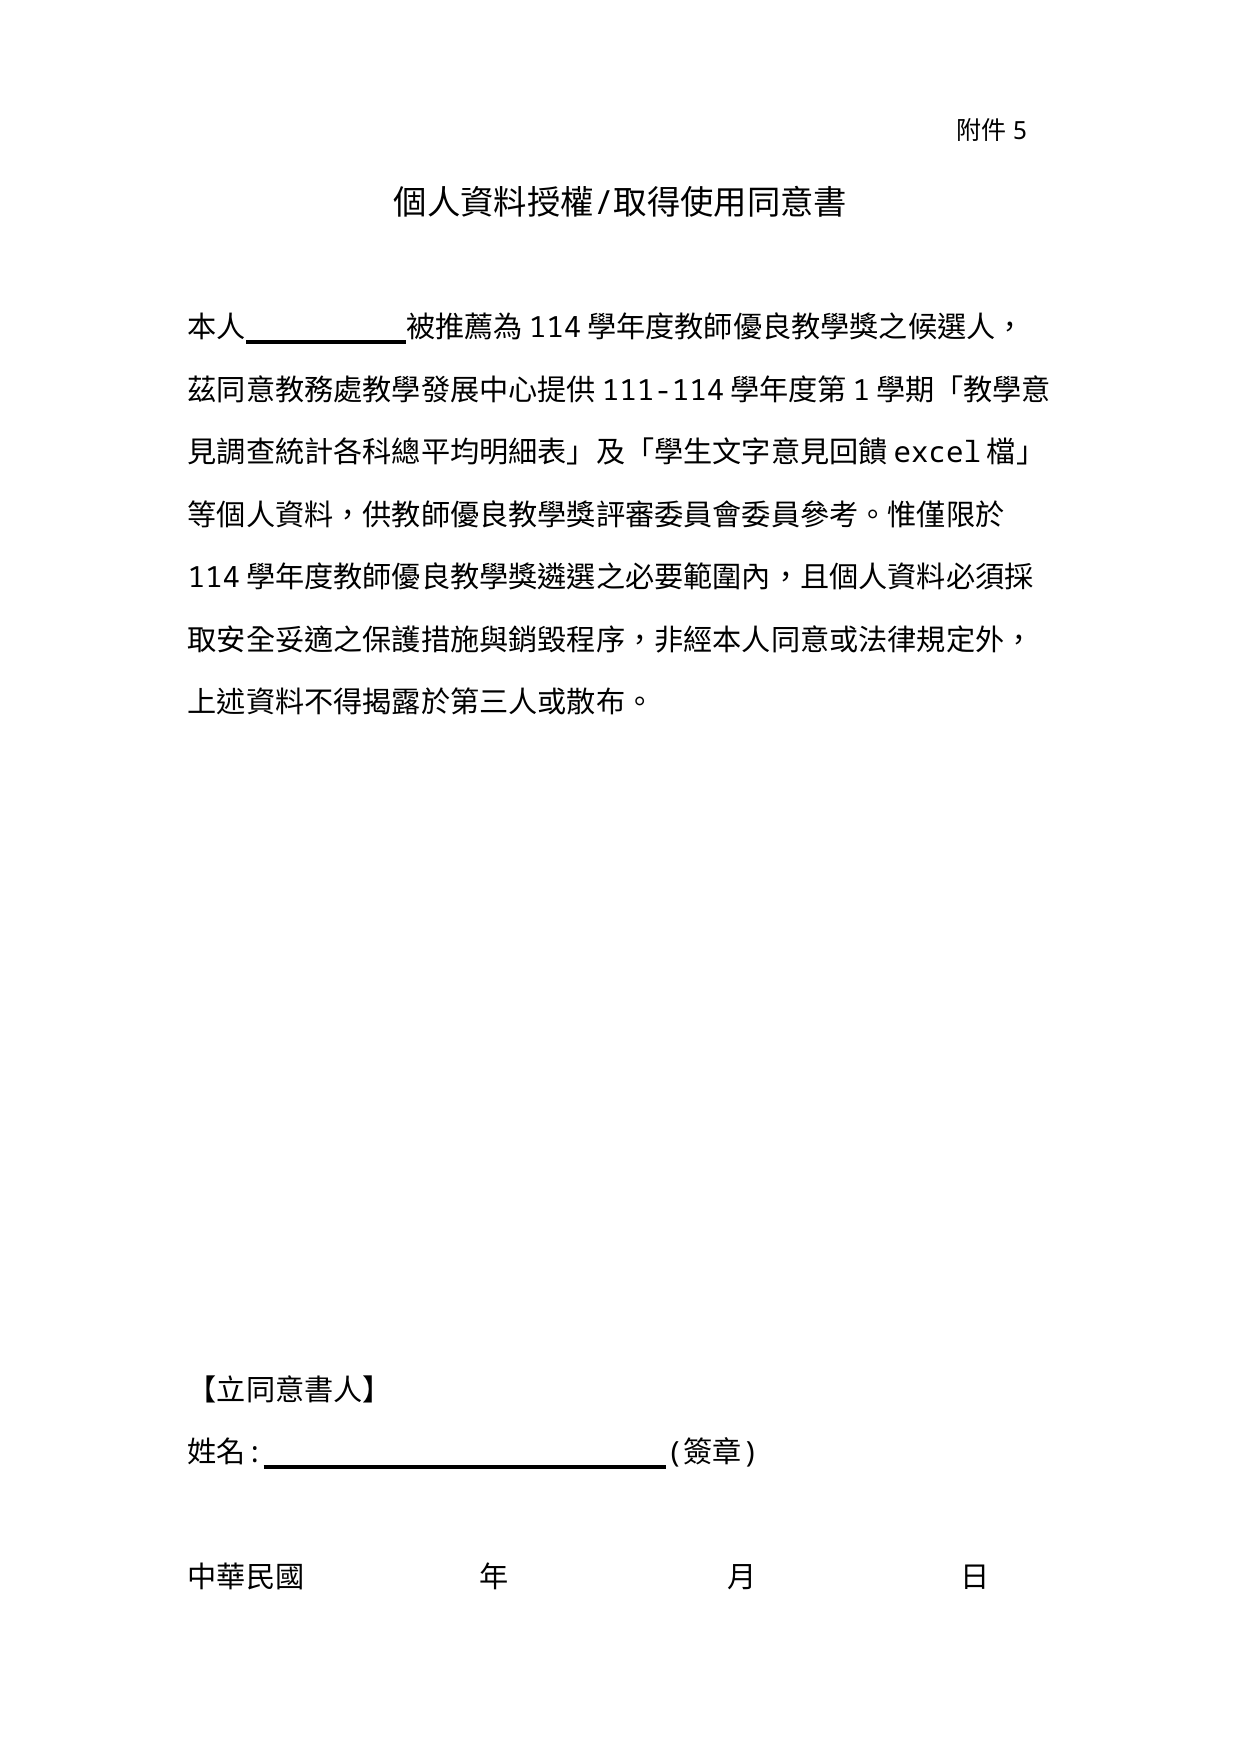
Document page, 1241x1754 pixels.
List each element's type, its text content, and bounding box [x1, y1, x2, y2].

text 姓名: (簽章) [187, 1408, 1053, 1471]
text 本人 被推薦為114學年度教師優良教學獎之候選人，茲同意教務處教學發展中心提供111-114學年度第1學期「教學意見調查統計各科總平均明細表」及「學生文字意見回饋excel檔」等個人資料，供教師優良教學獎評審委員會委員參考。惟僅限於114學年度教師優良教學獎遴選之必要範圍內，且個人資料必須採取安全妥適之保護措施與銷毀程序，非經本人同意或法律規定外，上述資料不得揭露於第三人或散布。 [187, 283, 1053, 721]
text 個人資料授權/取得使用同意書 [187, 158, 1053, 221]
text 中華民國 年 月 日 [187, 1533, 1053, 1596]
text 【立同意書人】 [187, 1346, 1053, 1408]
